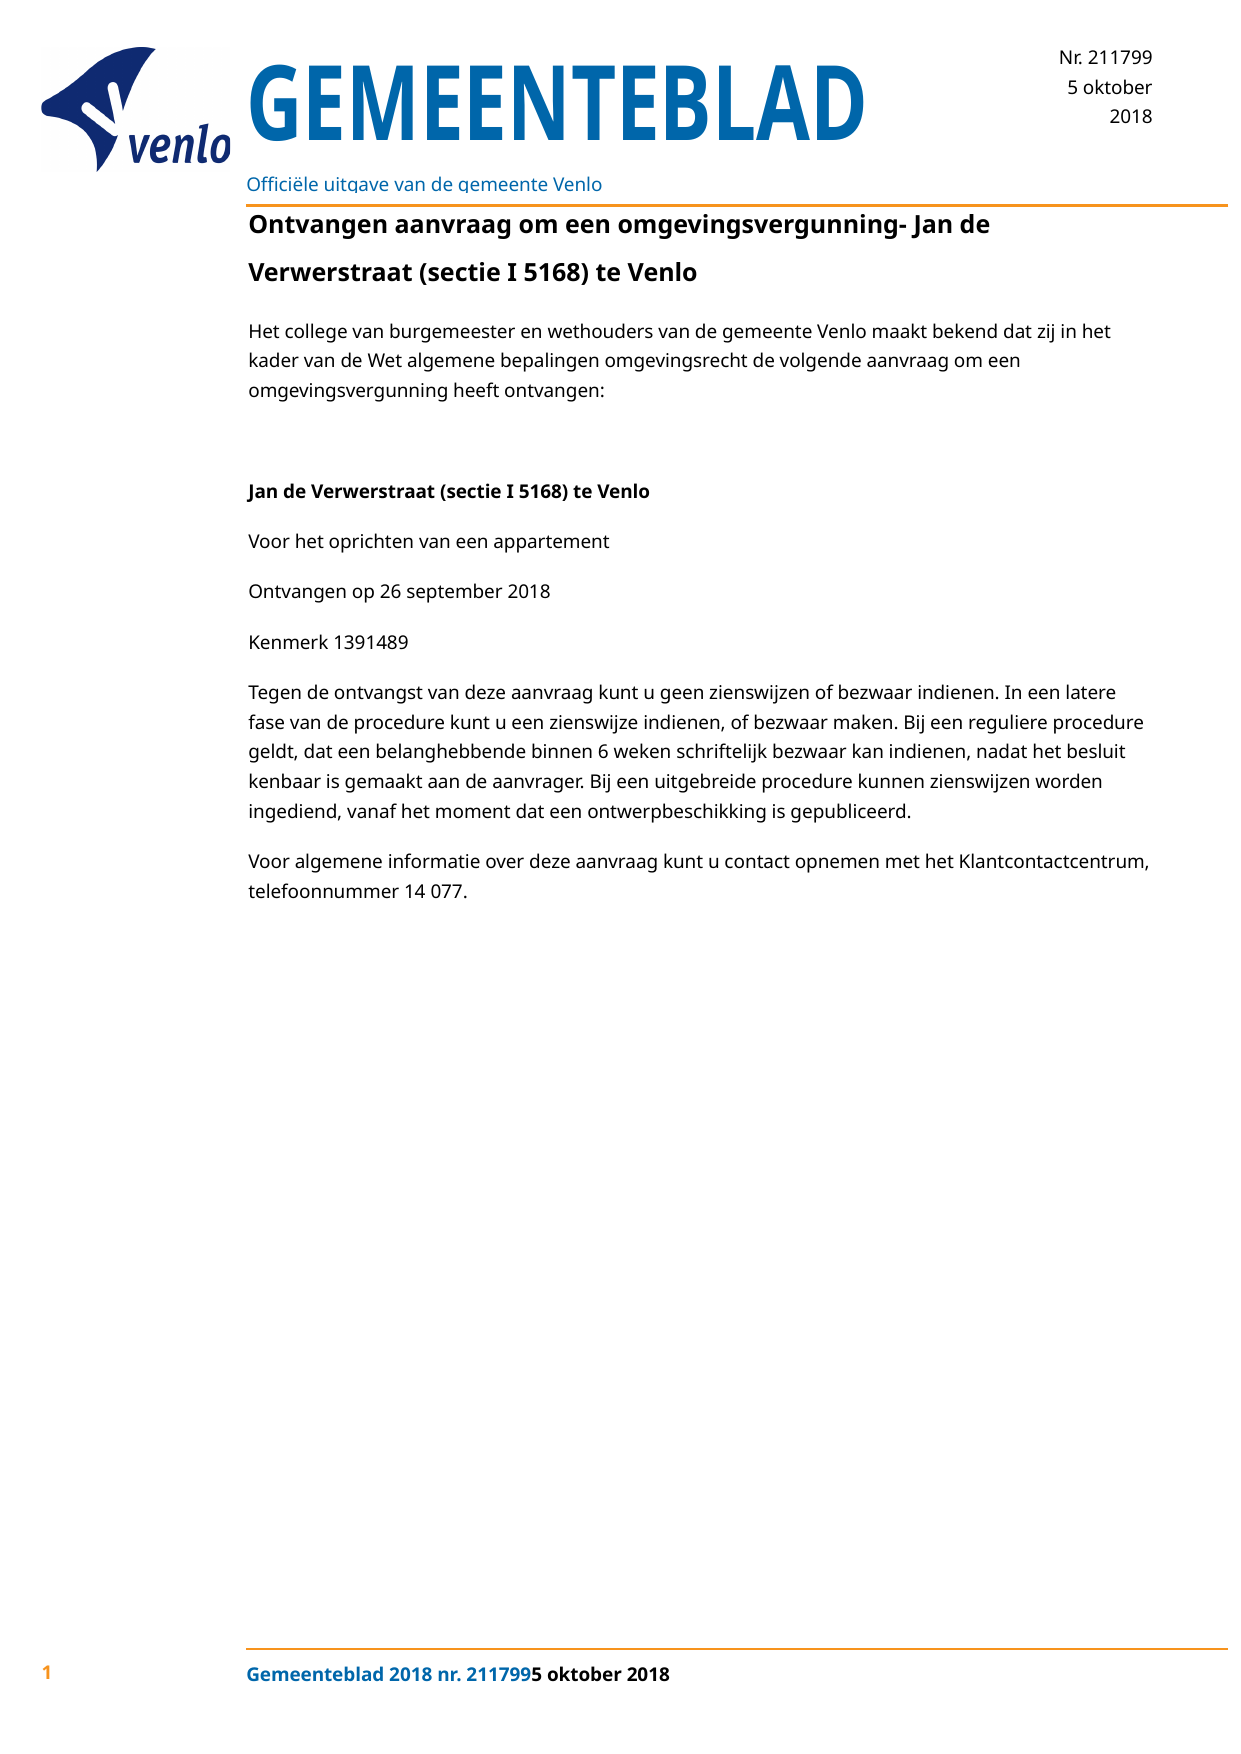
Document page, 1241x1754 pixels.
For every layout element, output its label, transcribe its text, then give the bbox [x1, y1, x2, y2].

text Voor algemene informatie over deze aanvraag kunt u contact opnemen met het Klantcontactcentrum, telefoonnummer 14 077. [248, 848, 1152, 904]
text Ontvangen aanvraag om een omgevingsvergunning- Jan de Verwerstraat (sectie I 5168) te Venlo [248, 207, 1152, 288]
text Tegen de ontvangst van deze aanvraag kunt u geen zienswijzen of bezwaar indienen. In een latere fase van de procedure kunt u een zienswijze indienen, of bezwaar maken. Bij een reguliere procedure geldt, dat een belanghebbende binnen 6 weken schriftelijk bezwaar kan indienen, nadat het besluit kenbaar is gemaakt aan de aanvrager. Bij een uitgebreide procedure kunnen zienswijzen worden ingediend, vanaf het moment dat een ontwerpbeschikking is gepubliceerd. [248, 679, 1152, 824]
text Voor het oprichten van een appartement [248, 528, 1152, 554]
text Het college van burgemeester en wethouders van de gemeente Venlo maakt bekend dat zij in het kader van de Wet algemene bepalingen omgevingsrecht de volgende aanvraag om een omgevingsvergunning heeft ontvangen: [248, 318, 1152, 403]
text Kenmerk 1391489 [248, 629, 1152, 655]
picture [41, 47, 231, 172]
text Ontvangen op 26 september 2018 [248, 579, 1152, 604]
text Jan de Verwerstraat (sectie I 5168) te Venlo [248, 478, 1152, 504]
